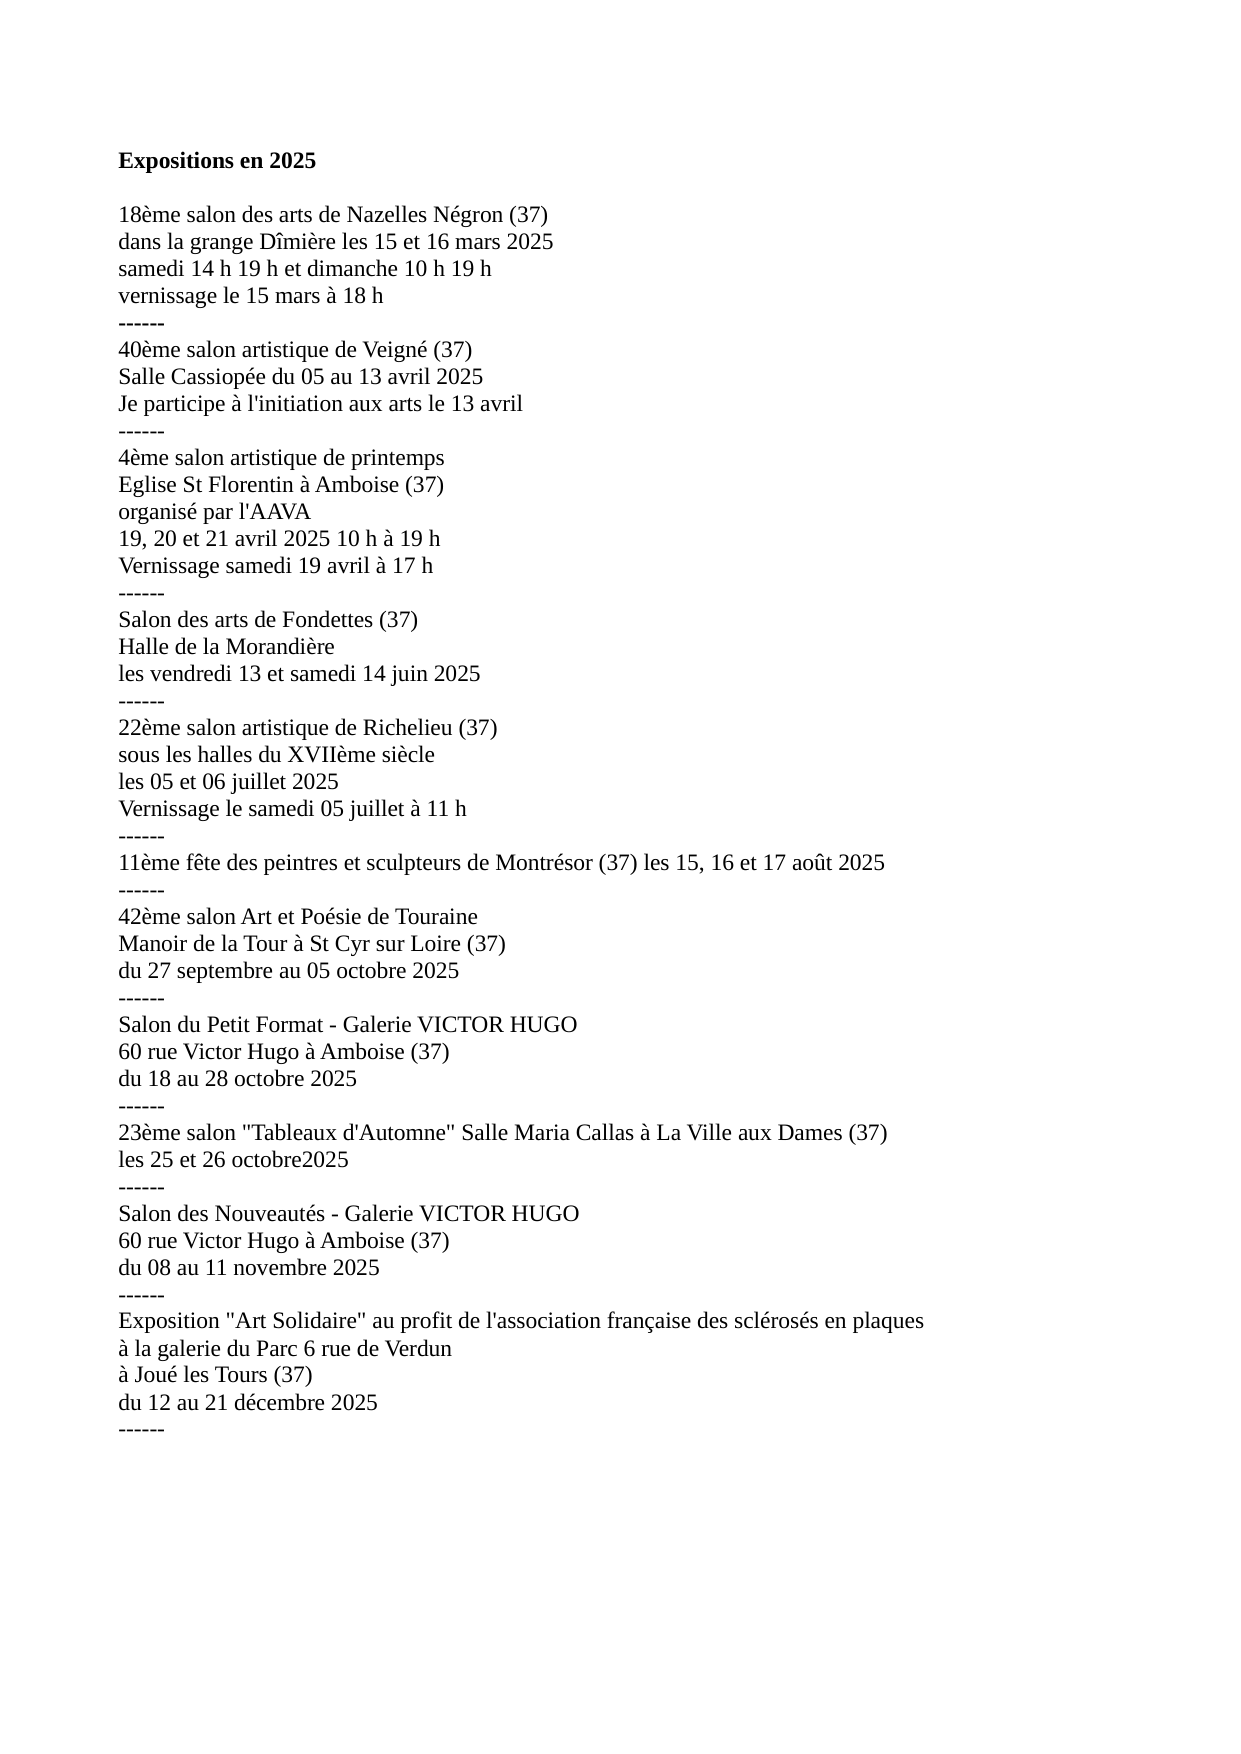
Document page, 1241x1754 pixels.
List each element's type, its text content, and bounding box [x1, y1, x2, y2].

text Expositions en 2025 18ème salon des arts de Nazelles Négron (37) dans la grange Dîmière les 15 et 16 mars 2025 samedi 14 h 19 h et dimanche 10 h 19 h vernissage le 15 mars à 18 h ------ 40ème salon artistique de Veigné (37) Salle Cassiopée du 05 au 13 avril 2025 Je participe à l'initiation aux arts le 13 avril ------ 4ème salon artistique de printemps Eglise St Florentin à Amboise (37) organisé par l'AAVA 19, 20 et 21 avril 2025 10 h à 19 h Vernissage samedi 19 avril à 17 h ------ Salon des arts de Fondettes (37) Halle de la Morandière les vendredi 13 et samedi 14 juin 2025 ------ 22ème salon artistique de Richelieu (37) sous les halles du XVIIème siècle les 05 et 06 juillet 2025 Vernissage le samedi 05 juillet à 11 h ------ 11ème fête des peintres et sculpteurs de Montrésor (37) les 15, 16 et 17 août 2025 ------ 42ème salon Art et Poésie de Touraine Manoir de la Tour à St Cyr sur Loire (37) du 27 septembre au 05 octobre 2025 ------ Salon du Petit Format - Galerie VICTOR HUGO 60 rue Victor Hugo à Amboise (37) du 18 au 28 octobre 2025 ------ 23ème salon "Tableaux d'Automne" Salle Maria Callas à La Ville aux Dames (37) les 25 et 26 octobre2025 ------ Salon des Nouveautés - Galerie VICTOR HUGO 60 rue Victor Hugo à Amboise (37) du 08 au 11 novembre 2025 ------ Exposition "Art Solidaire" au profit de l'association française des sclérosés en plaques à la galerie du Parc 6 rue de Verdun à Joué les Tours (37) du 12 au 21 décembre 2025 ------ [118, 147, 1122, 1471]
